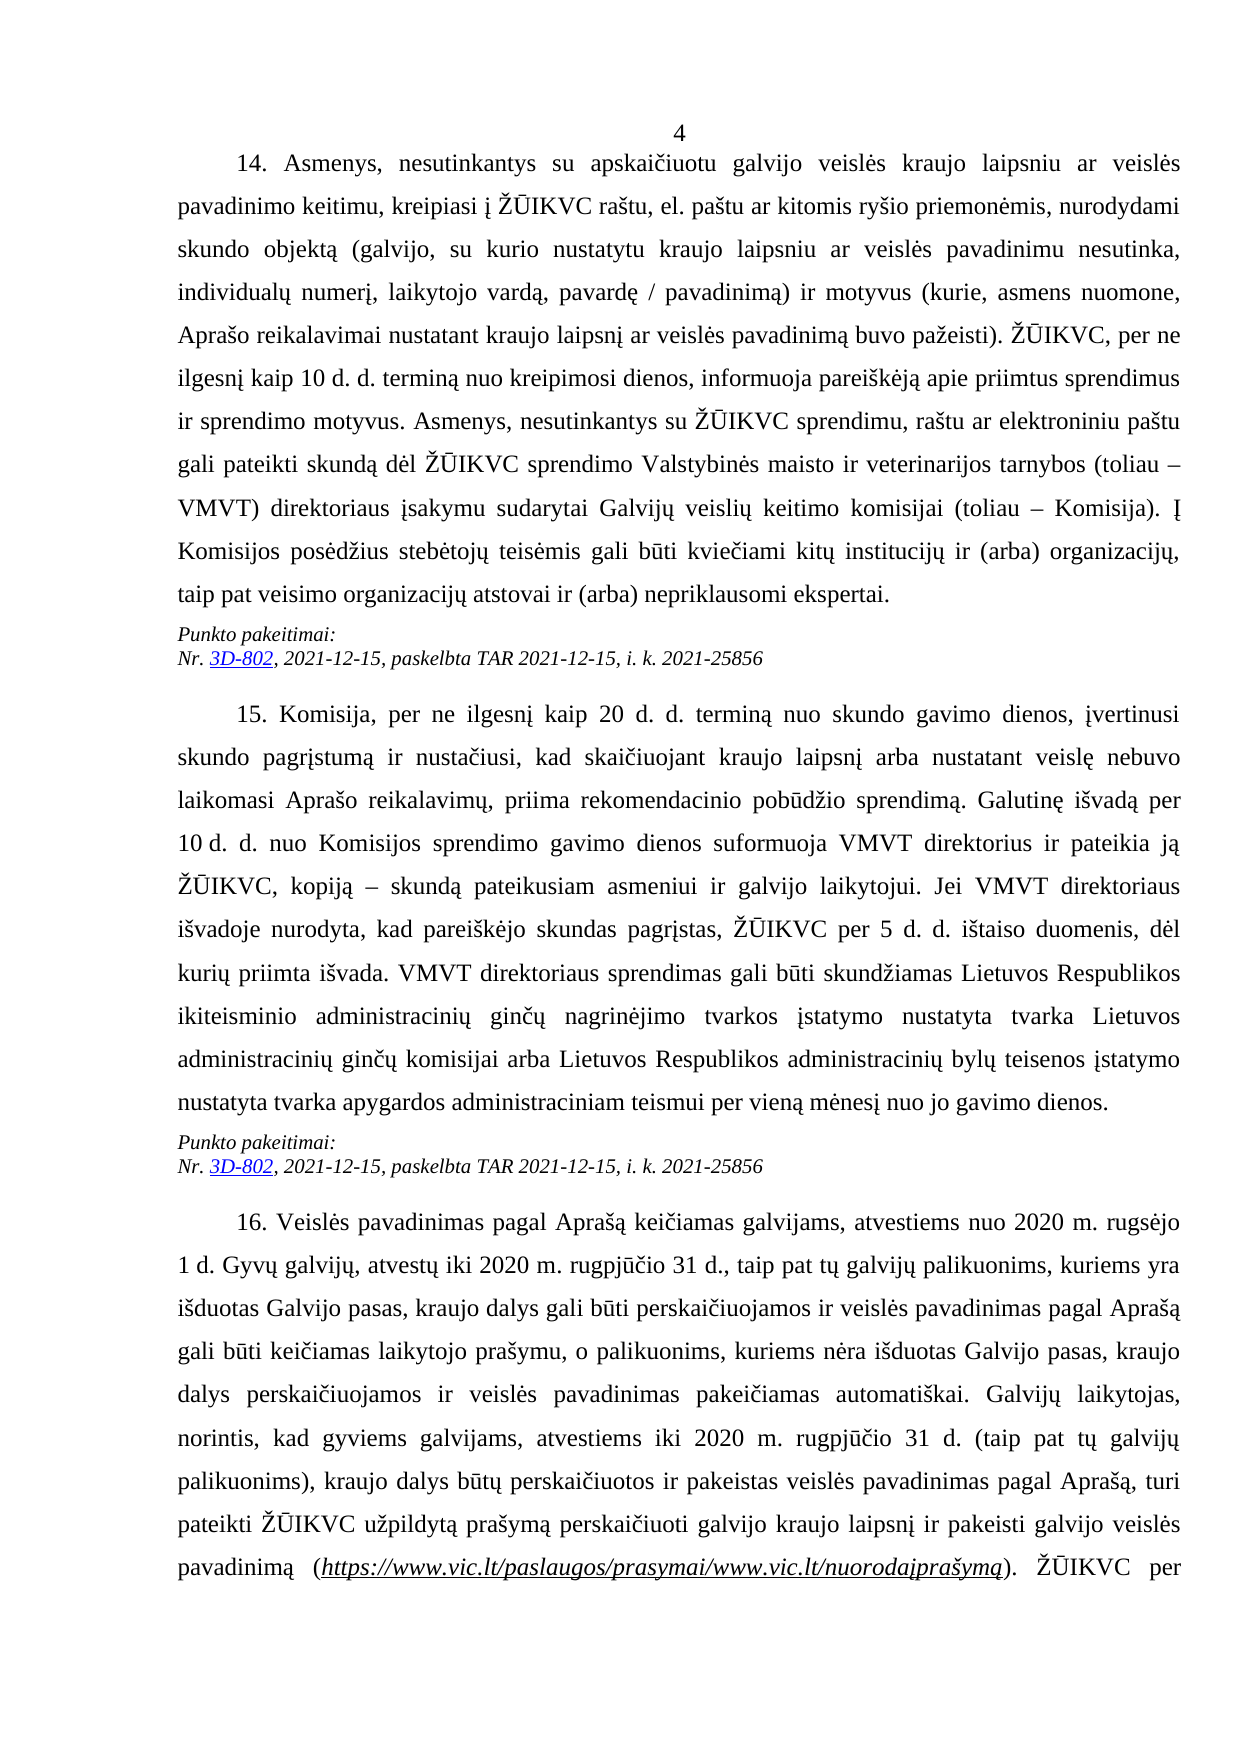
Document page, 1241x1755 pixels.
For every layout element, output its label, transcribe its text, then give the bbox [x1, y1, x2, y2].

text 14. Asmenys, nesutinkantys su apskaičiuotu galvijo veislės kraujo laipsniu ar veislės pavadinimo keitimu, kreipiasi į ŽŪIKVC raštu, el. paštu ar kitomis ryšio priemonėmis, nurodydami skundo objektą (galvijo, su kurio nustatytu kraujo laipsniu ar veislės pavadinimu nesutinka, individualų numerį, laikytojo vardą, pavardę / pavadinimą) ir motyvus (kurie, asmens nuomone, Aprašo reikalavimai nustatant kraujo laipsnį ar veislės pavadinimą buvo pažeisti). ŽŪIKVC, per ne ilgesnį kaip 10 d. d. terminą nuo kreipimosi dienos, informuoja pareiškėją apie priimtus sprendimus ir sprendimo motyvus. Asmenys, nesutinkantys su ŽŪIKVC sprendimu, raštu ar elektroniniu paštu gali pateikti skundą dėl ŽŪIKVC sprendimo Valstybinės maisto ir veterinarijos tarnybos (toliau – VMVT) direktoriaus įsakymu sudarytai Galvijų veislių keitimo komisijai (toliau – Komisija). Į Komisijos posėdžius stebėtojų teisėmis gali būti kviečiami kitų institucijų ir (arba) organizacijų, taip pat veisimo organizacijų atstovai ir (arba) nepriklausomi ekspertai. [177, 148, 1181, 608]
text Punkto pakeitimai: [177, 1130, 1181, 1154]
text 15. Komisija, per ne ilgesnį kaip 20 d. d. terminą nuo skundo gavimo dienos, įvertinusi skundo pagrįstumą ir nustačiusi, kad skaičiuojant kraujo laipsnį arba nustatant veislę nebuvo laikomasi Aprašo reikalavimų, priima rekomendacinio pobūdžio sprendimą. Galutinę išvadą per 10 d. d. nuo Komisijos sprendimo gavimo dienos suformuoja VMVT direktorius ir pateikia ją ŽŪIKVC, kopiją – skundą pateikusiam asmeniui ir galvijo laikytojui. Jei VMVT direktoriaus išvadoje nurodyta, kad pareiškėjo skundas pagrįstas, ŽŪIKVC per 5 d. d. ištaiso duomenis, dėl kurių priimta išvada. VMVT direktoriaus sprendimas gali būti skundžiamas Lietuvos Respublikos ikiteisminio administracinių ginčų nagrinėjimo tvarkos įstatymo nustatyta tvarka Lietuvos administracinių ginčų komisijai arba Lietuvos Respublikos administracinių bylų teisenos įstatymo nustatyta tvarka apygardos administraciniam teismui per vieną mėnesį nuo jo gavimo dienos. [177, 699, 1181, 1116]
text Punkto pakeitimai: [177, 622, 1181, 646]
text 16. Veislės pavadinimas pagal Aprašą keičiamas galvijams, atvestiems nuo 2020 m. rugsėjo 1 d. Gyvų galvijų, atvestų iki 2020 m. rugpjūčio 31 d., taip pat tų galvijų palikuonims, kuriems yra išduotas Galvijo pasas, kraujo dalys gali būti perskaičiuojamos ir veislės pavadinimas pagal Aprašą gali būti keičiamas laikytojo prašymu, o palikuonims, kuriems nėra išduotas Galvijo pasas, kraujo dalys perskaičiuojamos ir veislės pavadinimas pakeičiamas automatiškai. Galvijų laikytojas, norintis, kad gyviems galvijams, atvestiems iki 2020 m. rugpjūčio 31 d. (taip pat tų galvijų palikuonims), kraujo dalys būtų perskaičiuotos ir pakeistas veislės pavadinimas pagal Aprašą, turi pateikti ŽŪIKVC užpildytą prašymą perskaičiuoti galvijo kraujo laipsnį ir pakeisti galvijo veislės pavadinimą (https://www.vic.lt/paslaugos/prasymai/www.vic.lt/nuorodaįprašymą). ŽŪIKVC per [177, 1207, 1181, 1581]
text Nr. 3D-802, 2021-12-15, paskelbta TAR 2021-12-15, i. k. 2021-25856 [177, 646, 1181, 670]
text Nr. 3D-802, 2021-12-15, paskelbta TAR 2021-12-15, i. k. 2021-25856 [177, 1154, 1181, 1178]
